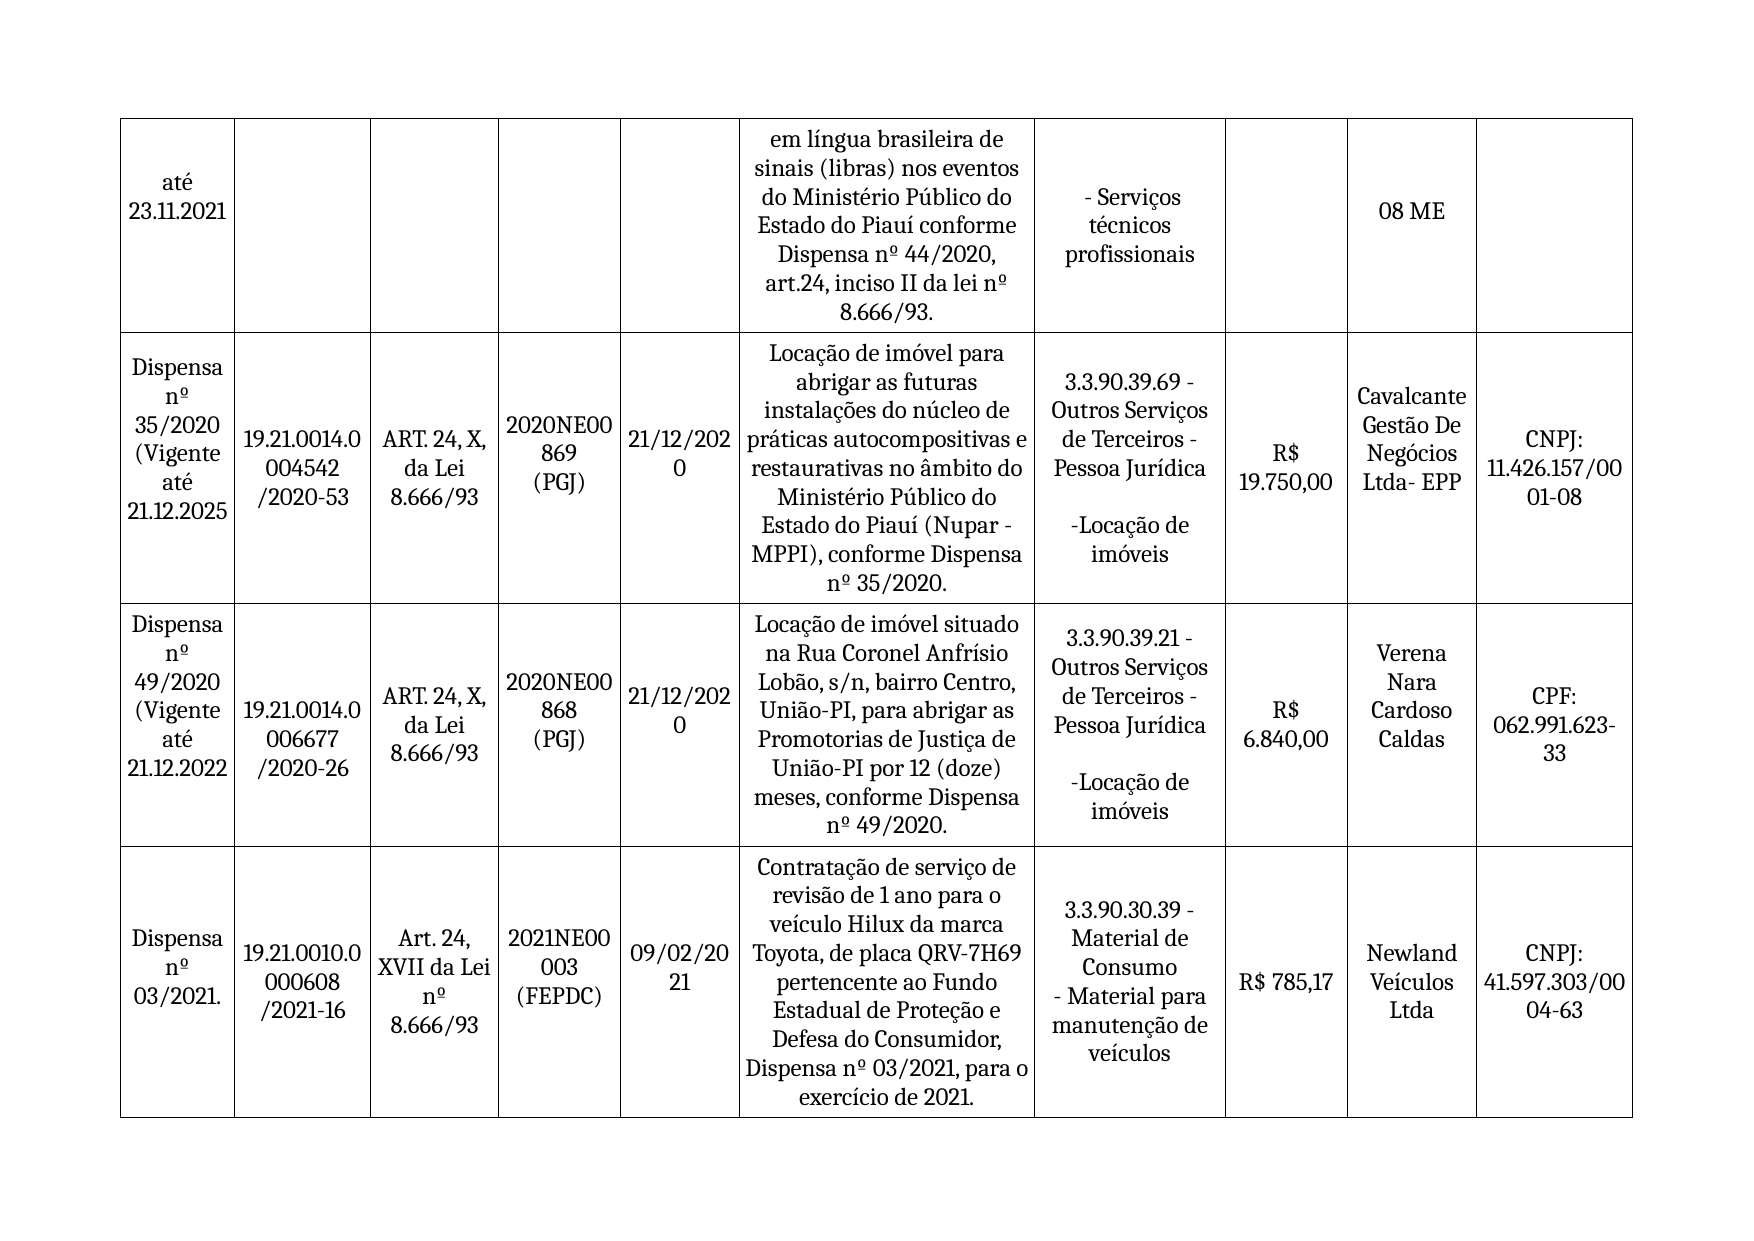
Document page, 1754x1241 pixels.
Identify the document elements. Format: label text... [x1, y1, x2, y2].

table_cell Locação de imóvel situado na Rua Coronel Anfrísio Lobão, s/n, bairro Centro, União-PI, para abrigar as Promotorias de Justiça de União-PI por 12 (doze) meses, conforme Dispensa nº 49/2020. [740, 604, 1034, 846]
table_cell até 23.11.2021 [121, 119, 234, 332]
table_cell [621, 119, 739, 332]
table_cell 2021NE00003 (FEPDC) [499, 847, 620, 1117]
table_cell 19.21.0014.0004542 /2020-53 [235, 333, 370, 603]
table_cell 3.3.90.30.39 - Material de Consumo - Material para manutenção de veículos [1035, 847, 1225, 1117]
table_cell Contratação de serviço de revisão de 1 ano para o veículo Hilux da marca Toyota, de placa QRV-7H69 pertencente ao Fundo Estadual de Proteção e Defesa do Consumidor, Dispensa nº 03/2021, para o exercício de 2021. [740, 847, 1034, 1117]
table_cell em língua brasileira de sinais (libras) nos eventos do Ministério Público do Estado do Piauí conforme Dispensa nº 44/2020, art.24, inciso II da lei nº 8.666/93. [740, 119, 1034, 332]
table_cell R$ 19.750,00 [1226, 333, 1347, 603]
table_cell [1477, 119, 1632, 332]
table_cell Verena Nara Cardoso Caldas [1348, 604, 1476, 846]
table_cell 19.21.0010.0000608 /2021-16 [235, 847, 370, 1117]
table_cell CPF: 062.991.623-33 [1477, 604, 1632, 846]
table_cell Dispensa nº 49/2020 (Vigente até 21.12.2022 [121, 604, 234, 846]
table_cell ART. 24, X, da Lei 8.666/93 [371, 333, 498, 603]
table_cell - Serviços técnicos profissionais [1035, 119, 1225, 332]
table_cell [371, 119, 498, 332]
table_cell [499, 119, 620, 332]
table_cell ART. 24, X, da Lei 8.666/93 [371, 604, 498, 846]
table_cell Dispensa nº 35/2020 (Vigente até 21.12.2025 [121, 333, 234, 603]
table_cell 21/12/2020 [621, 333, 739, 603]
table_cell Art. 24, XVII da Lei nº 8.666/93 [371, 847, 498, 1117]
table_cell CNPJ: 41.597.303/0004-63 [1477, 847, 1632, 1117]
table_cell R$ 785,17 [1226, 847, 1347, 1117]
table_cell 3.3.90.39.69 - Outros Serviços de Terceiros - Pessoa Jurídica -Locação de imóveis [1035, 333, 1225, 603]
table_cell 08 ME [1348, 119, 1476, 332]
table_cell 21/12/2020 [621, 604, 739, 846]
table_cell [235, 119, 370, 332]
table_cell R$ 6.840,00 [1226, 604, 1347, 846]
table_cell CNPJ: 11.426.157/0001-08 [1477, 333, 1632, 603]
table_cell [1226, 119, 1347, 332]
table_cell 19.21.0014.0006677 /2020-26 [235, 604, 370, 846]
table_cell 3.3.90.39.21 - Outros Serviços de Terceiros - Pessoa Jurídica -Locação de imóveis [1035, 604, 1225, 846]
table_cell Cavalcante Gestão De Negócios Ltda- EPP [1348, 333, 1476, 603]
table_cell 09/02/2021 [621, 847, 739, 1117]
table_cell 2020NE00868 (PGJ) [499, 604, 620, 846]
table_cell 2020NE00869 (PGJ) [499, 333, 620, 603]
table_cell Locação de imóvel para abrigar as futuras instalações do núcleo de práticas autocompositivas e restaurativas no âmbito do Ministério Público do Estado do Piauí (Nupar - MPPI), conforme Dispensa nº 35/2020. [740, 333, 1034, 603]
table_cell Newland Veículos Ltda [1348, 847, 1476, 1117]
table_cell Dispensa nº 03/2021. [121, 847, 234, 1117]
